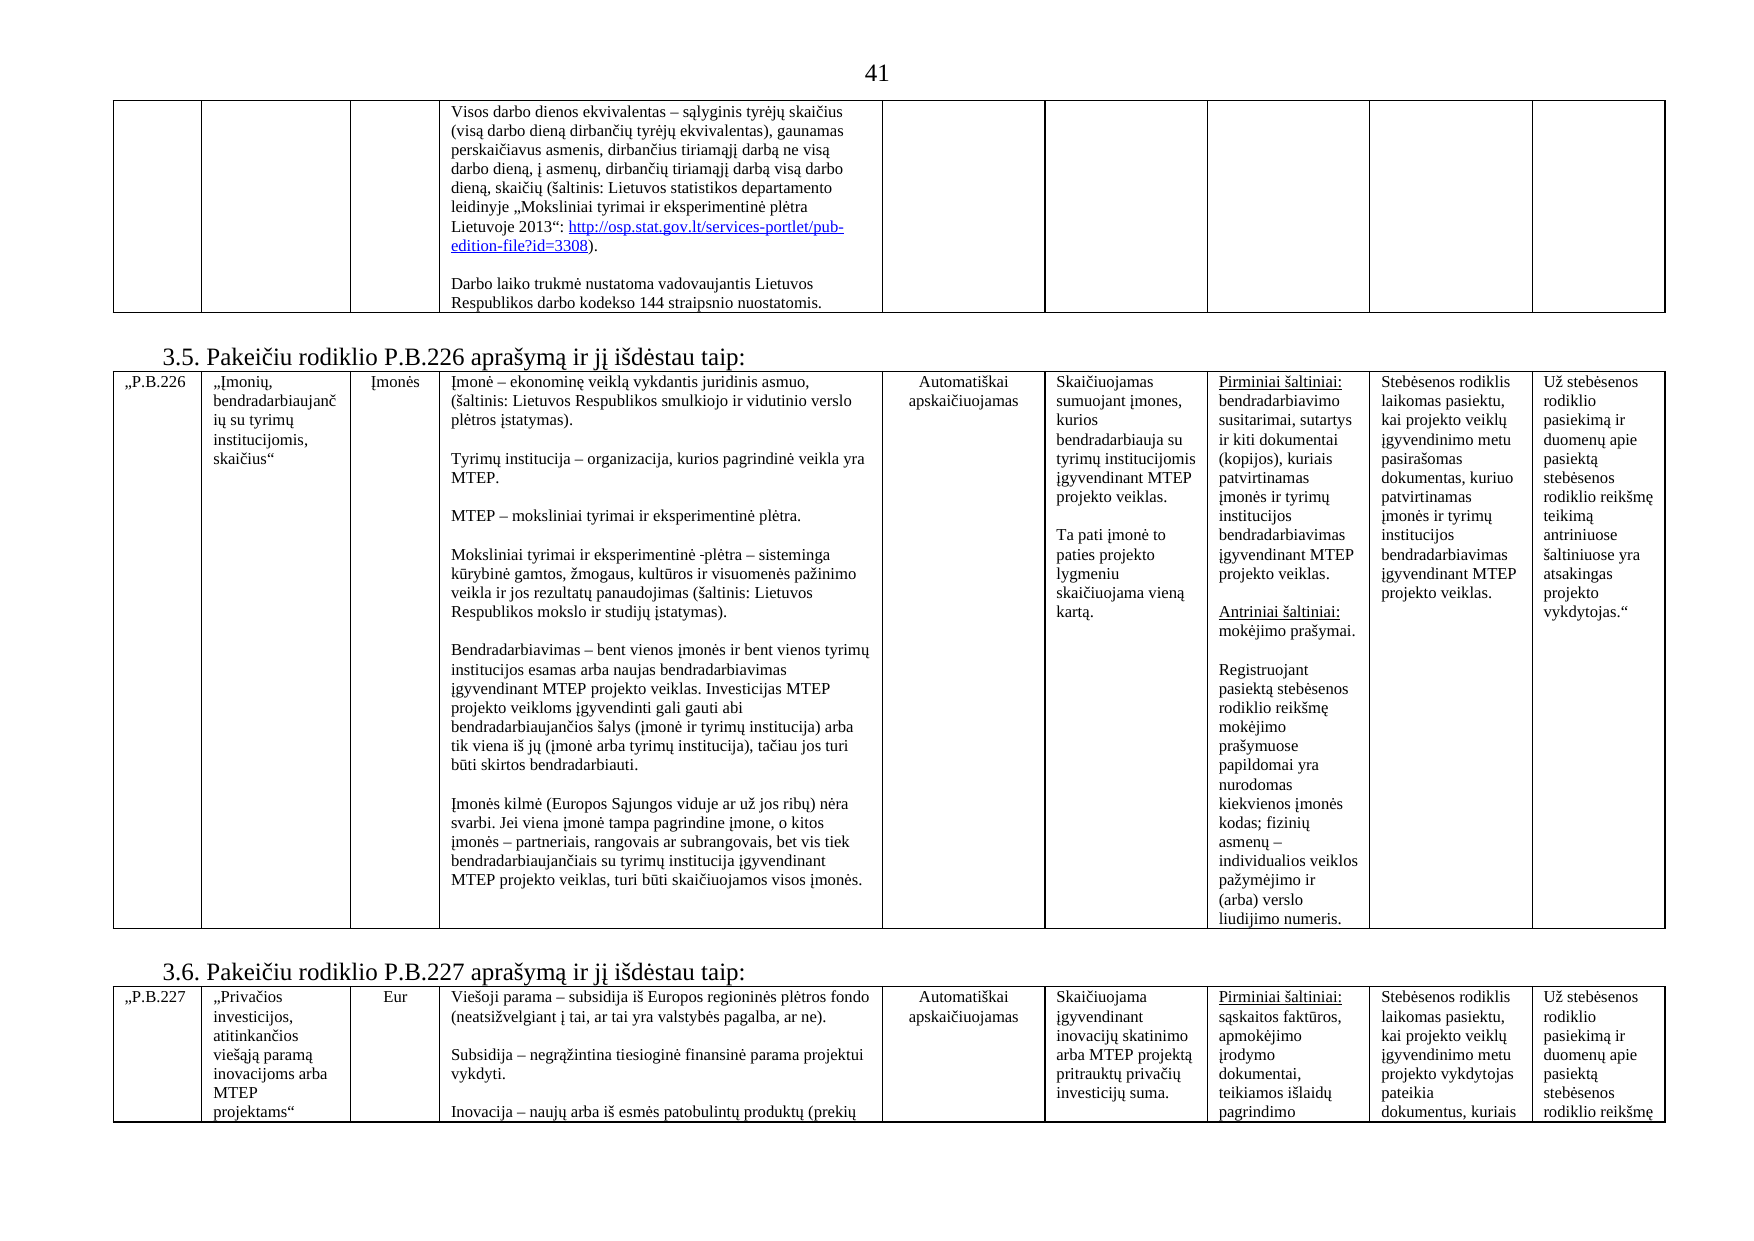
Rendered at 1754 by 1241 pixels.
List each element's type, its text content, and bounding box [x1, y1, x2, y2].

table_header Už stebėsenos rodiklio pasiekimą ir duomenų apie pasiektą stebėsenos rodiklio reikšmę teikimą antriniuose šaltiniuose yra atsakingas projekto vykdytojas.“ [1533, 372, 1664, 928]
table_header Skaičiuojama įgyvendinant inovacijų skatinimo arba MTEP projektą pritrauktų privačių investicijų suma. [1046, 987, 1207, 1121]
table_header Viešoji parama – subsidija iš Europos regioninės plėtros fondo (neatsižvelgiant į tai, ar tai yra valstybės pagalba, ar ne). Subsidija – negrąžintina tiesioginė finansinė parama projektui vykdyti. Inovacija – naujų arba iš esmės patobulintų produktų (prekių [440, 987, 882, 1121]
table_header Stebėsenos rodiklis laikomas pasiektu, kai projekto veiklų įgyvendinimo metu pasirašomas dokumentas, kuriuo patvirtinamas įmonės ir tyrimų institucijos bendradarbiavimas įgyvendinant MTEP projekto veiklas. [1370, 372, 1532, 928]
table_header [351, 101, 439, 312]
text 3.5. Pakeičiu rodiklio P.B.226 aprašymą ir jį išdėstau taip: [103, 342, 1651, 371]
table_header Stebėsenos rodiklis laikomas pasiektu, kai projekto veiklų įgyvendinimo metu projekto vykdytojas pateikia dokumentus, kuriais [1370, 987, 1532, 1121]
text 3.6. Pakeičiu rodiklio P.B.227 aprašymą ir jį išdėstau taip: [103, 957, 1651, 986]
table_header Visos darbo dienos ekvivalentas – sąlyginis tyrėjų skaičius (visą darbo dieną dirbančių tyrėjų ekvivalentas), gaunamas perskaičiavus asmenis, dirbančius tiriamąjį darbą ne visą darbo dieną, į asmenų, dirbančių tiriamąjį darbą visą darbo dieną, skaičių (šaltinis: Lietuvos statistikos departamento leidinyje „Moksliniai tyrimai ir eksperimentinė plėtra Lietuvoje 2013“: http://osp.stat.gov.lt/services-portlet/pub-edition-file?id=3308). Darbo laiko trukmė nustatoma vadovaujantis Lietuvos Respublikos darbo kodekso 144 straipsnio nuostatomis. [440, 101, 882, 312]
table_header [202, 101, 350, 312]
table_header Pirminiai šaltiniai: sąskaitos faktūros, apmokėjimo įrodymo dokumentai, teikiamos išlaidų pagrindimo [1208, 987, 1369, 1121]
table_header Automatiškai apskaičiuojamas [883, 372, 1044, 928]
table_header [1370, 101, 1532, 312]
table_header [1046, 101, 1207, 312]
table_header Skaičiuojamas sumuojant įmones, kurios bendradarbiauja su tyrimų institucijomis įgyvendinant MTEP projekto veiklas. Ta pati įmonė to paties projekto lygmeniu skaičiuojama vieną kartą. [1046, 372, 1207, 928]
table_header „Įmonių, bendradarbiaujančių su tyrimų institucijomis, skaičius“ [202, 372, 350, 928]
table_header Pirminiai šaltiniai: bendradarbiavimo susitarimai, sutartys ir kiti dokumentai (kopijos), kuriais patvirtinamas įmonės ir tyrimų institucijos bendradarbiavimas įgyvendinant MTEP projekto veiklas. Antriniai šaltiniai: mokėjimo prašymai. Registruojant pasiektą stebėsenos rodiklio reikšmę mokėjimo prašymuose papildomai yra nurodomas kiekvienos įmonės kodas; fizinių asmenų – individualios veiklos pažymėjimo ir (arba) verslo liudijimo numeris. [1208, 372, 1369, 928]
table_header [1533, 101, 1664, 312]
table_header Įmonės [351, 372, 439, 928]
table_header „Privačios investicijos, atitinkančios viešąją paramą inovacijoms arba MTEP projektams“ [202, 987, 350, 1121]
table_header Už stebėsenos rodiklio pasiekimą ir duomenų apie pasiektą stebėsenos rodiklio reikšmę [1533, 987, 1664, 1121]
table_header [114, 101, 201, 312]
table_header Eur [351, 987, 439, 1121]
table_header [883, 101, 1044, 312]
table_header Įmonė – ekonominę veiklą vykdantis juridinis asmuo, (šaltinis: Lietuvos Respublikos smulkiojo ir vidutinio verslo plėtros įstatymas). Tyrimų institucija – organizacija, kurios pagrindinė veikla yra MTEP. MTEP – moksliniai tyrimai ir eksperimentinė plėtra. Moksliniai tyrimai ir eksperimentinė plėtra – sisteminga kūrybinė gamtos, žmogaus, kultūros ir visuomenės pažinimo veikla ir jos rezultatų panaudojimas (šaltinis: Lietuvos Respublikos mokslo ir studijų įstatymas). Bendradarbiavimas – bent vienos įmonės ir bent vienos tyrimų institucijos esamas arba naujas bendradarbiavimas įgyvendinant MTEP projekto veiklas. Investicijas MTEP projekto veikloms įgyvendinti gali gauti abi bendradarbiaujančios šalys (įmonė ir tyrimų institucija) arba tik viena iš jų (įmonė arba tyrimų institucija), tačiau jos turi būti skirtos bendradarbiauti. Įmonės kilmė (Europos Sąjungos viduje ar už jos ribų) nėra svarbi. Jei viena įmonė tampa pagrindine įmone, o kitos įmonės – partneriais, rangovais ar subrangovais, bet vis tiek bendradarbiaujančiais su tyrimų institucija įgyvendinant MTEP projekto veiklas, turi būti skaičiuojamos visos įmonės. [440, 372, 882, 928]
table_header „P.B.227 [114, 987, 201, 1121]
table_header „P.B.226 [114, 372, 201, 928]
table_header Automatiškai apskaičiuojamas [883, 987, 1044, 1121]
table_header [1208, 101, 1369, 312]
